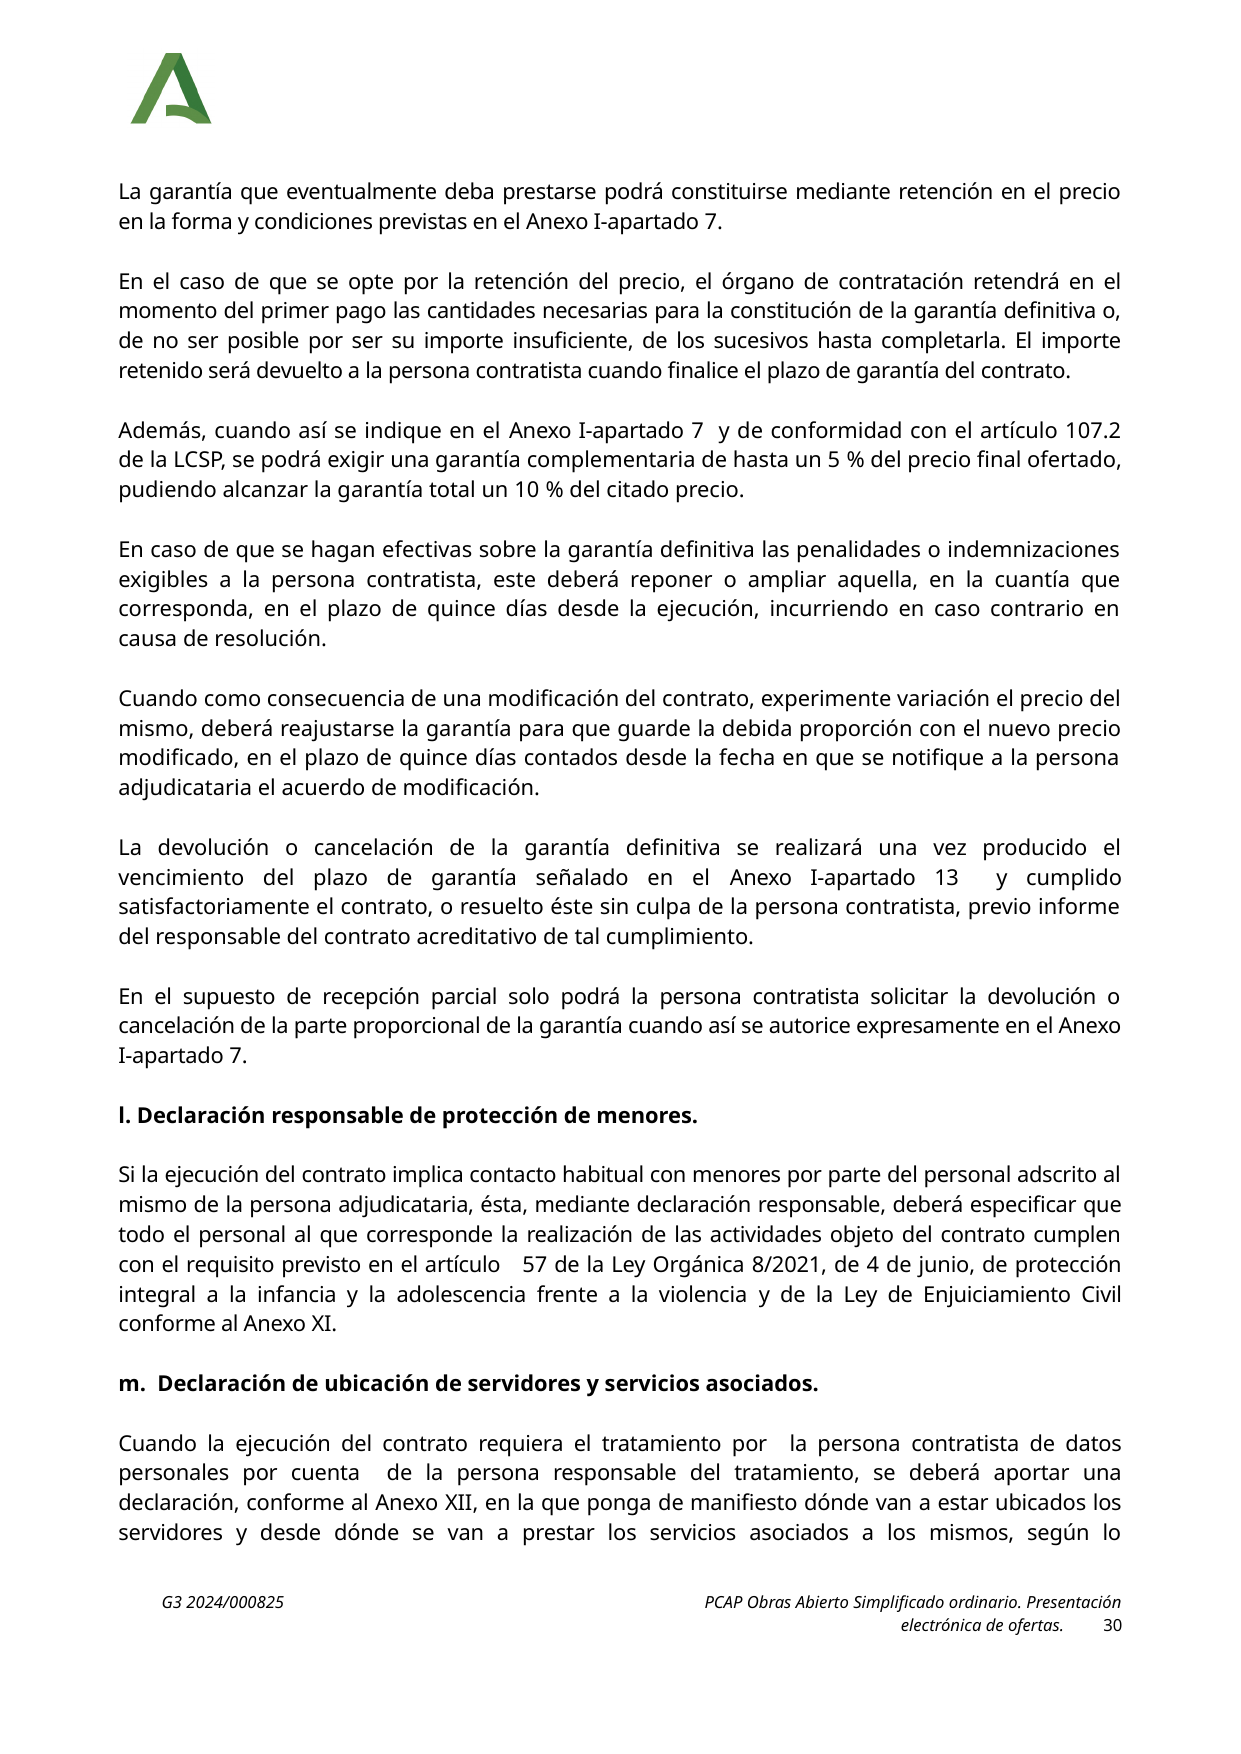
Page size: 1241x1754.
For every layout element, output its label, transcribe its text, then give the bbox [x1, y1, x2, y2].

text Si la ejecución del contrato implica contacto habitual con menores por parte del personal adscrito al mismo de la persona adjudicataria, ésta, mediante declaración responsable, deberá especificar que todo el personal al que corresponde la realización de las actividades objeto del contrato cumplen con el requisito previsto en el artículo 57 de la Ley Orgánica 8/2021, de 4 de junio, de protección integral a la infancia y la adolescencia frente a la violencia y de la Ley de Enjuiciamiento Civil conforme al Anexo XI. [118, 1159, 1122, 1338]
text En el caso de que se opte por la retención del precio, el órgano de contratación retendrá en el momento del primer pago las cantidades necesarias para la constitución de la garantía definitiva o, de no ser posible por ser su importe insuficiente, de los sucesivos hasta completarla. El importe retenido será devuelto a la persona contratista cuando finalice el plazo de garantía del contrato. [118, 266, 1122, 385]
text En el supuesto de recepción parcial solo podrá la persona contratista solicitar la devolución o cancelación de la parte proporcional de la garantía cuando así se autorice expresamente en el Anexo I-apartado 7. [118, 981, 1122, 1070]
text Además, cuando así se indique en el Anexo I-apartado 7 y de conformidad con el artículo 107.2 de la LCSP, se podrá exigir una garantía complementaria de hasta un 5 % del precio final ofertado, pudiendo alcanzar la garantía total un 10 % del citado precio. [118, 415, 1122, 504]
text La devolución o cancelación de la garantía definitiva se realizará una vez producido el vencimiento del plazo de garantía señalado en el Anexo I-apartado 13 y cumplido satisfactoriamente el contrato, o resuelto éste sin culpa de la persona contratista, previo informe del responsable del contrato acreditativo de tal cumplimiento. [118, 832, 1122, 951]
text m. Declaración de ubicación de servidores y servicios asociados. [118, 1368, 1122, 1398]
text En caso de que se hagan efectivas sobre la garantía definitiva las penalidades o indemnizaciones exigibles a la persona contratista, este deberá reponer o ampliar aquella, en la cuantía que corresponda, en el plazo de quince días desde la ejecución, incurriendo en caso contrario en causa de resolución. [118, 534, 1122, 653]
text Cuando la ejecución del contrato requiera el tratamiento por la persona contratista de datos personales por cuenta de la persona responsable del tratamiento, se deberá aportar una declaración, conforme al Anexo XII, en la que ponga de manifiesto dónde van a estar ubicados los servidores y desde dónde se van a prestar los servicios asociados a los mismos, según lo [118, 1428, 1122, 1547]
text Cuando como consecuencia de una modificación del contrato, experimente variación el precio del mismo, deberá reajustarse la garantía para que guarde la debida proporción con el nuevo precio modificado, en el plazo de quince días contados desde la fecha en que se notifique a la persona adjudicataria el acuerdo de modificación. [118, 683, 1122, 802]
text La garantía que eventualmente deba prestarse podrá constituirse mediante retención en el precio en la forma y condiciones previstas en el Anexo I-apartado 7. [118, 176, 1122, 236]
picture [127, 48, 216, 128]
text l. Declaración responsable de protección de menores. [118, 1100, 1122, 1130]
